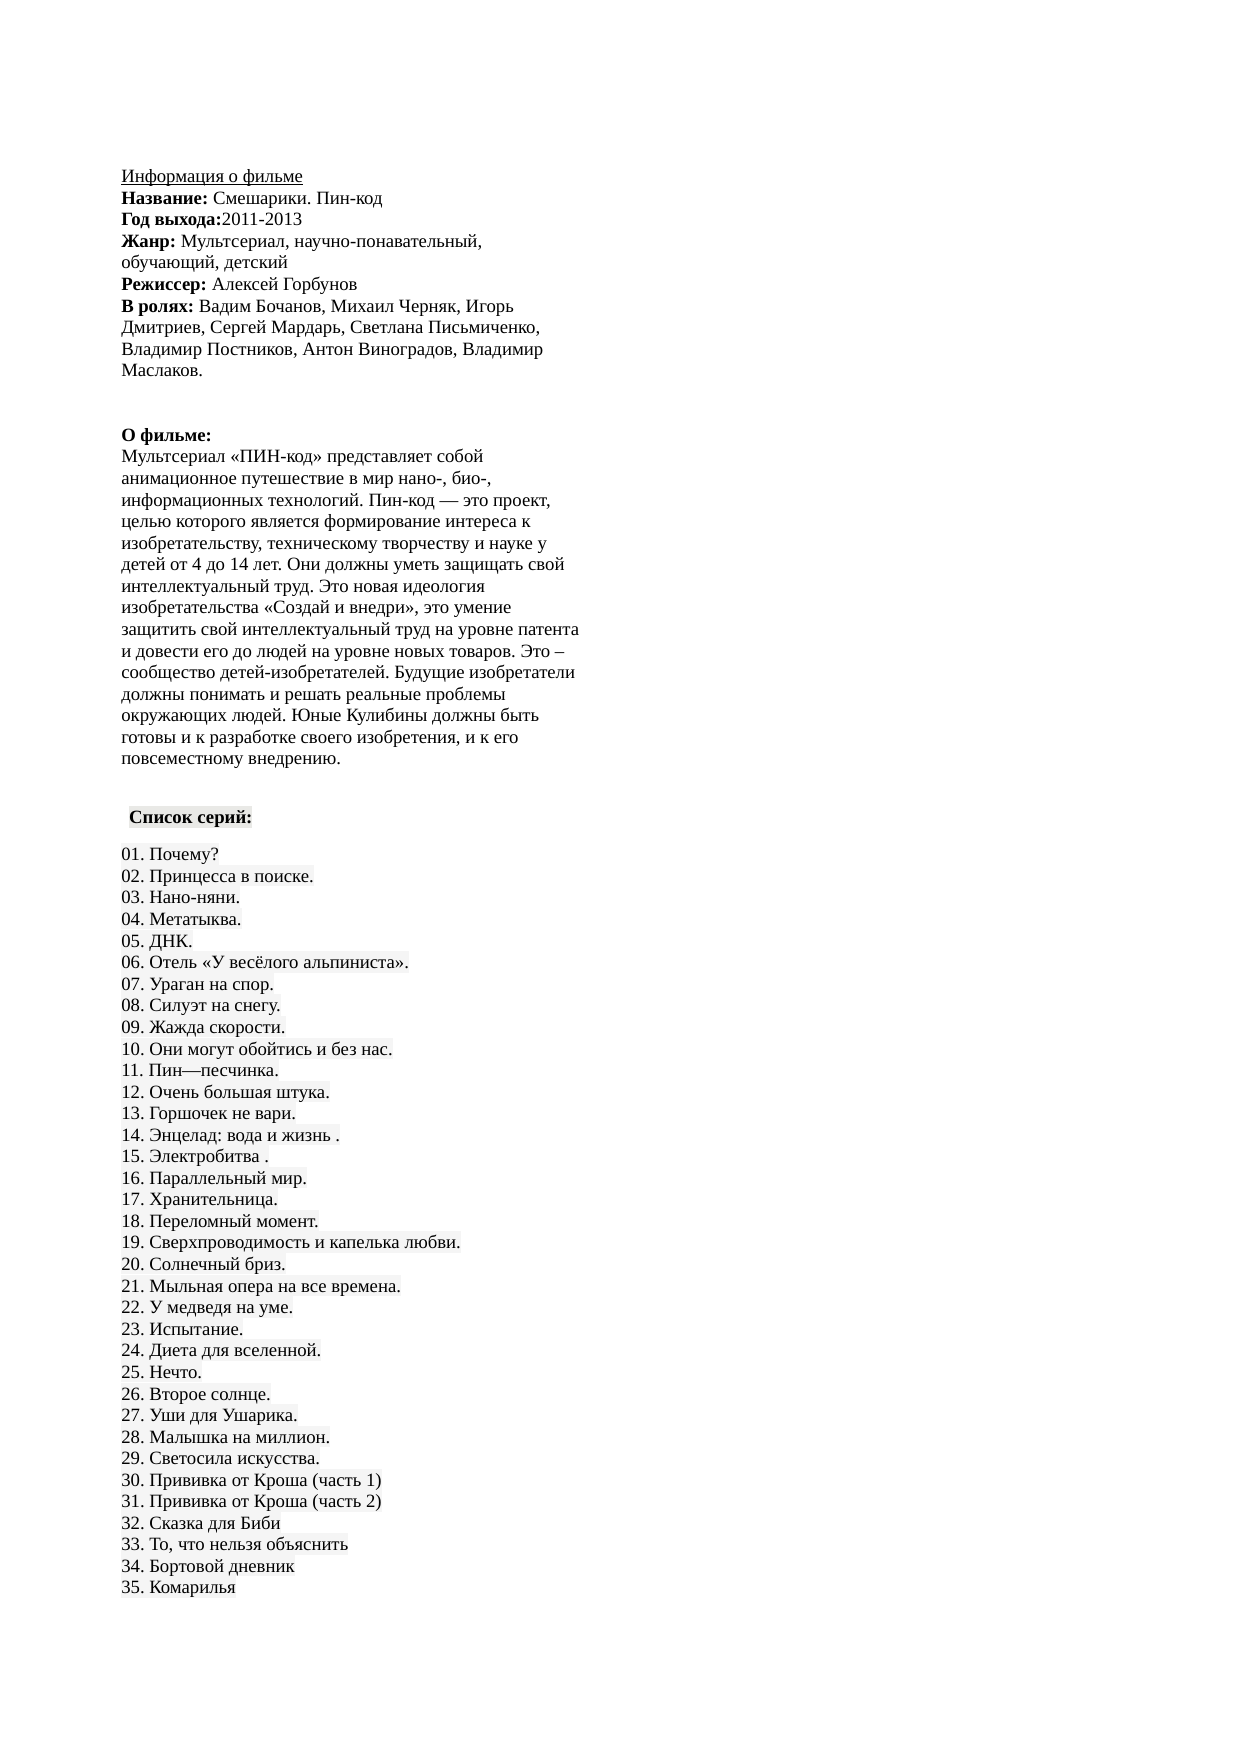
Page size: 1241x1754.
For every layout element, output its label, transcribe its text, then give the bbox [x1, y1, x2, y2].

table_header Информация о фильме Название: Смешарики. Пин-код Год выхода:2011-2013 Жанр: Мультсериал, научно-понавательный, обучающий, детский Режиссер: Алексей Горбунов В ролях: Вадим Бочанов, Михаил Черняк, Игорь Дмитриев, Сергей Мардарь, Светлана Письмиченко, Владимир Постников, Антон Виноградов, Владимир Маслаков. О фильме: Мультсериал «ПИН-код» представляет собой анимационное путешествие в мир нано-, био-, информационных технологий. Пин-код — это проект, целью которого является формирование интереса к изобретательству, техническому творчеству и науке у детей от 4 до 14 лет. Они должны уметь защищать свой интеллектуальный труд. Это новая идеология изобретательства «Создай и внедри», это умение защитить свой интеллектуальный труд на уровне патента и довести его до людей на уровне новых товаров. Это – сообщество детей-изобретателей. Будущие изобретатели должны понимать и решать реальные проблемы окружающих людей. Юные Кулибины должны быть готовы и к разработке своего изобретения, и к его повсеместному внедрению. Список серий: 01. Почему? 02. Принцесса в поиске. 03. Нано-няни. 04. Метатыква. 05. ДНК. 06. Отель «У весёлого альпиниста». 07. Ураган на спор. 08. Силуэт на снегу. 09. Жажда скорости. 10. Они могут обойтись и без нас. 11. Пин—песчинка. 12. Очень большая штука. 13. Горшочек не вари. 14. Энцелад: вода и жизнь . 15. Электробитва . 16. Параллельный мир. 17. Хранительница. 18. Переломный момент. 19. Сверхпроводимость и капелька любви. 20. Солнечный бриз. 21. Мыльная опера на все времена. 22. У медведя на уме. 23. Испытание. 24. Диета для вселенной. 25. Нечто. 26. Второе солнце. 27. Уши для Ушарика. 28. Малышка на миллион. 29. Светосила искусства. 30. Прививка от Кроша (часть 1) 31. Прививка от Кроша (часть 2) 32. Сказка для Биби 33. То, что нельзя объяснить 34. Бортовoй дневник 35. Комарилья [118, 98, 1212, 1630]
